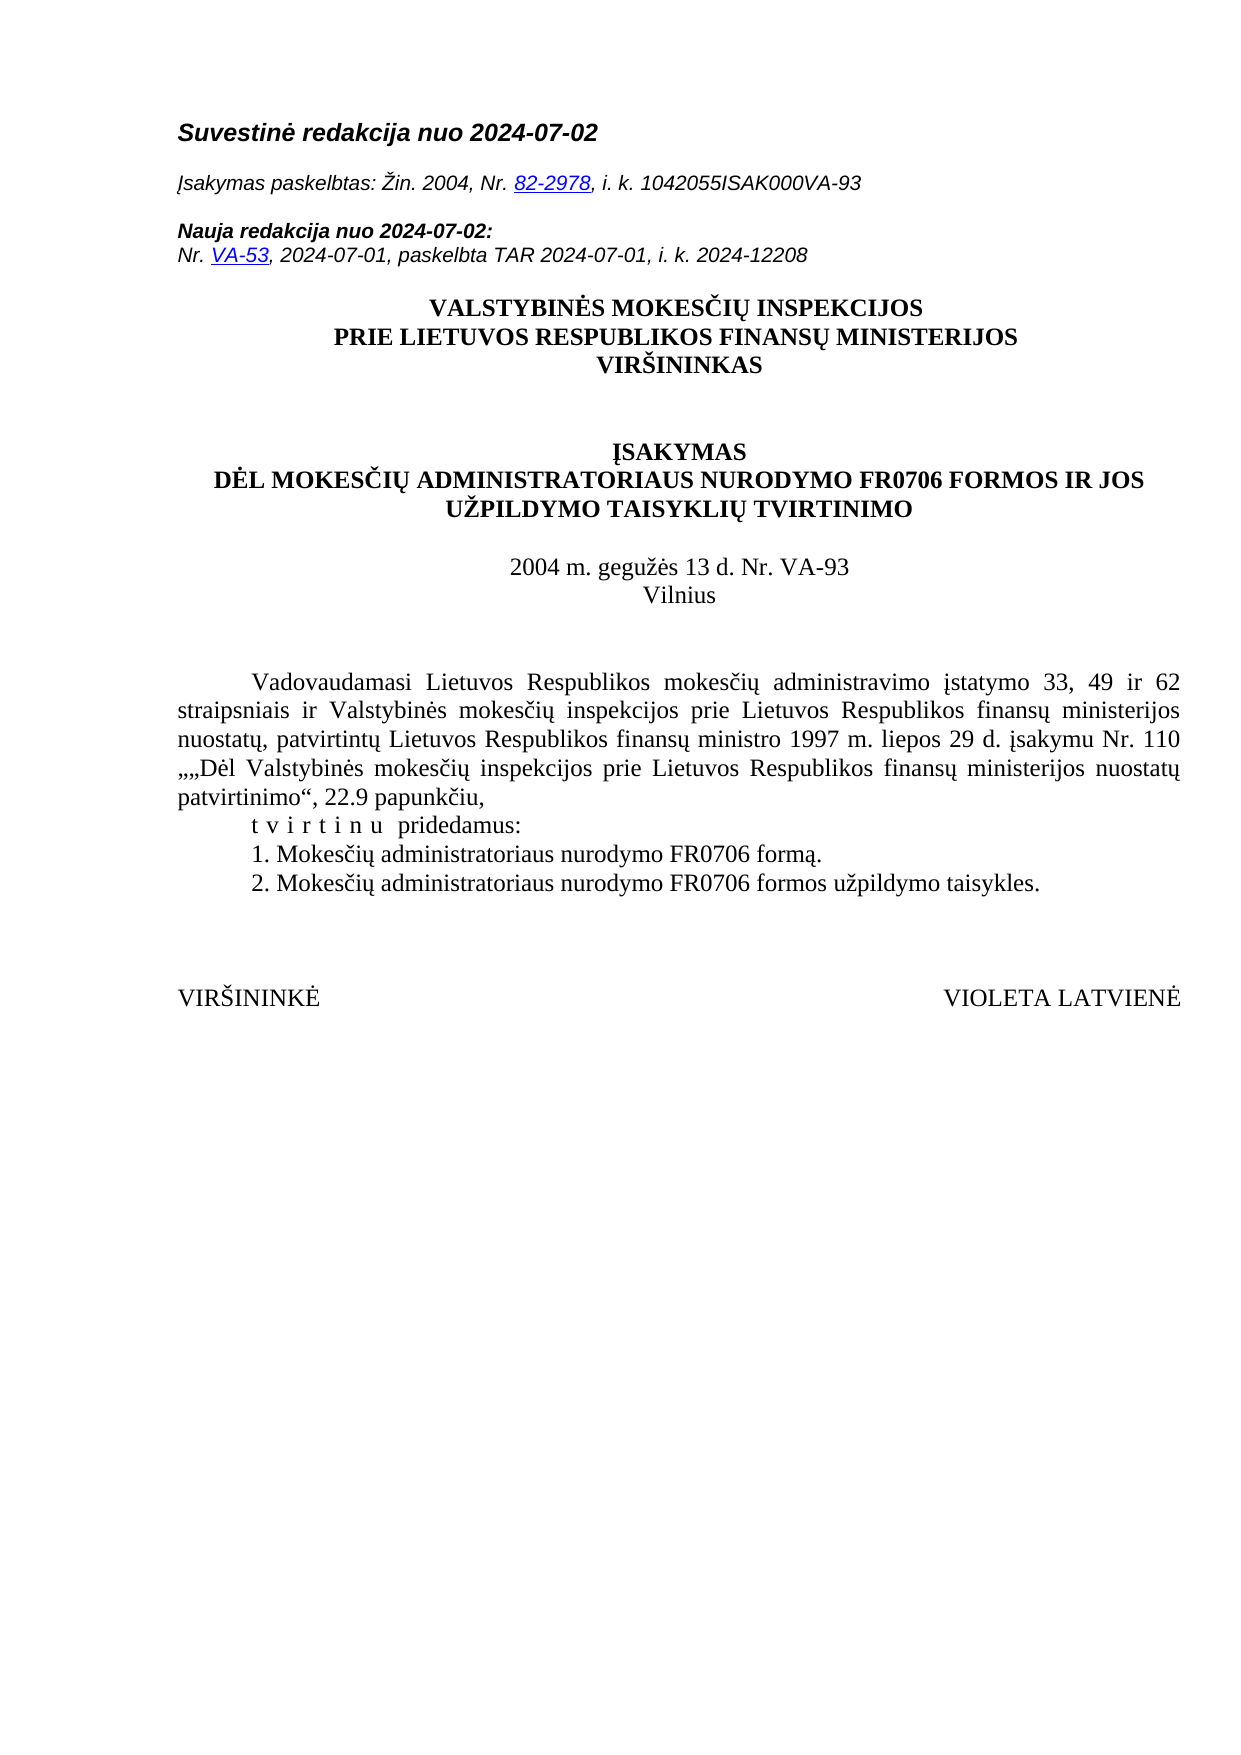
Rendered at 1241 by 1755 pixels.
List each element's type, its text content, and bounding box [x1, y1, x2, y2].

text 2004 m. gegužės 13 d. Nr. VA-93 [177, 552, 1181, 581]
text Nauja redakcija nuo 2024-07-02: [177, 219, 1181, 243]
text VALSTYBINĖS MOKESČIŲ INSPEKCIJOS PRIE LIETUVOS RESPUBLIKOS FINANSŲ MINISTERIJOS VIRŠININKAS [177, 293, 1181, 379]
text 2. Mokesčių administratoriaus nurodymo FR0706 formos užpildymo taisykles. [177, 868, 1181, 897]
text tvirtinu pridedamus: [177, 811, 1181, 839]
text ĮSAKYMAS [177, 437, 1181, 466]
text VIRŠININKĖ VIOLETA LATVIENĖ [177, 983, 1181, 1012]
text Suvestinė redakcija nuo 2024-07-02 [177, 118, 1181, 147]
text Įsakymas paskelbtas: Žin. 2004, Nr. 82-2978, i. k. 1042055ISAK000VA-93 [177, 171, 1181, 195]
text Nr. VA-53, 2024-07-01, paskelbta TAR 2024-07-01, i. k. 2024-12208 [177, 243, 1181, 267]
text Vadovaudamasi Lietuvos Respublikos mokesčių administravimo įstatymo 33, 49 ir 62 straipsniais ir Valstybinės mokesčių inspekcijos prie Lietuvos Respublikos finansų ministerijos nuostatų, patvirtintų Lietuvos Respublikos finansų ministro 1997 m. liepos 29 d. įsakymu Nr. 110 „„Dėl Valstybinės mokesčių inspekcijos prie Lietuvos Respublikos finansų ministerijos nuostatų patvirtinimo“, 22.9 papunkčiu, [177, 667, 1181, 811]
text Vilnius [177, 581, 1181, 609]
text 1. Mokesčių administratoriaus nurodymo FR0706 formą. [177, 839, 1181, 868]
text DĖL MOKESČIŲ ADMINISTRATORIAUS NURODYMO FR0706 FORMOS IR JOS UŽPILDYMO TAISYKLIŲ TVIRTINIMO [177, 466, 1181, 523]
